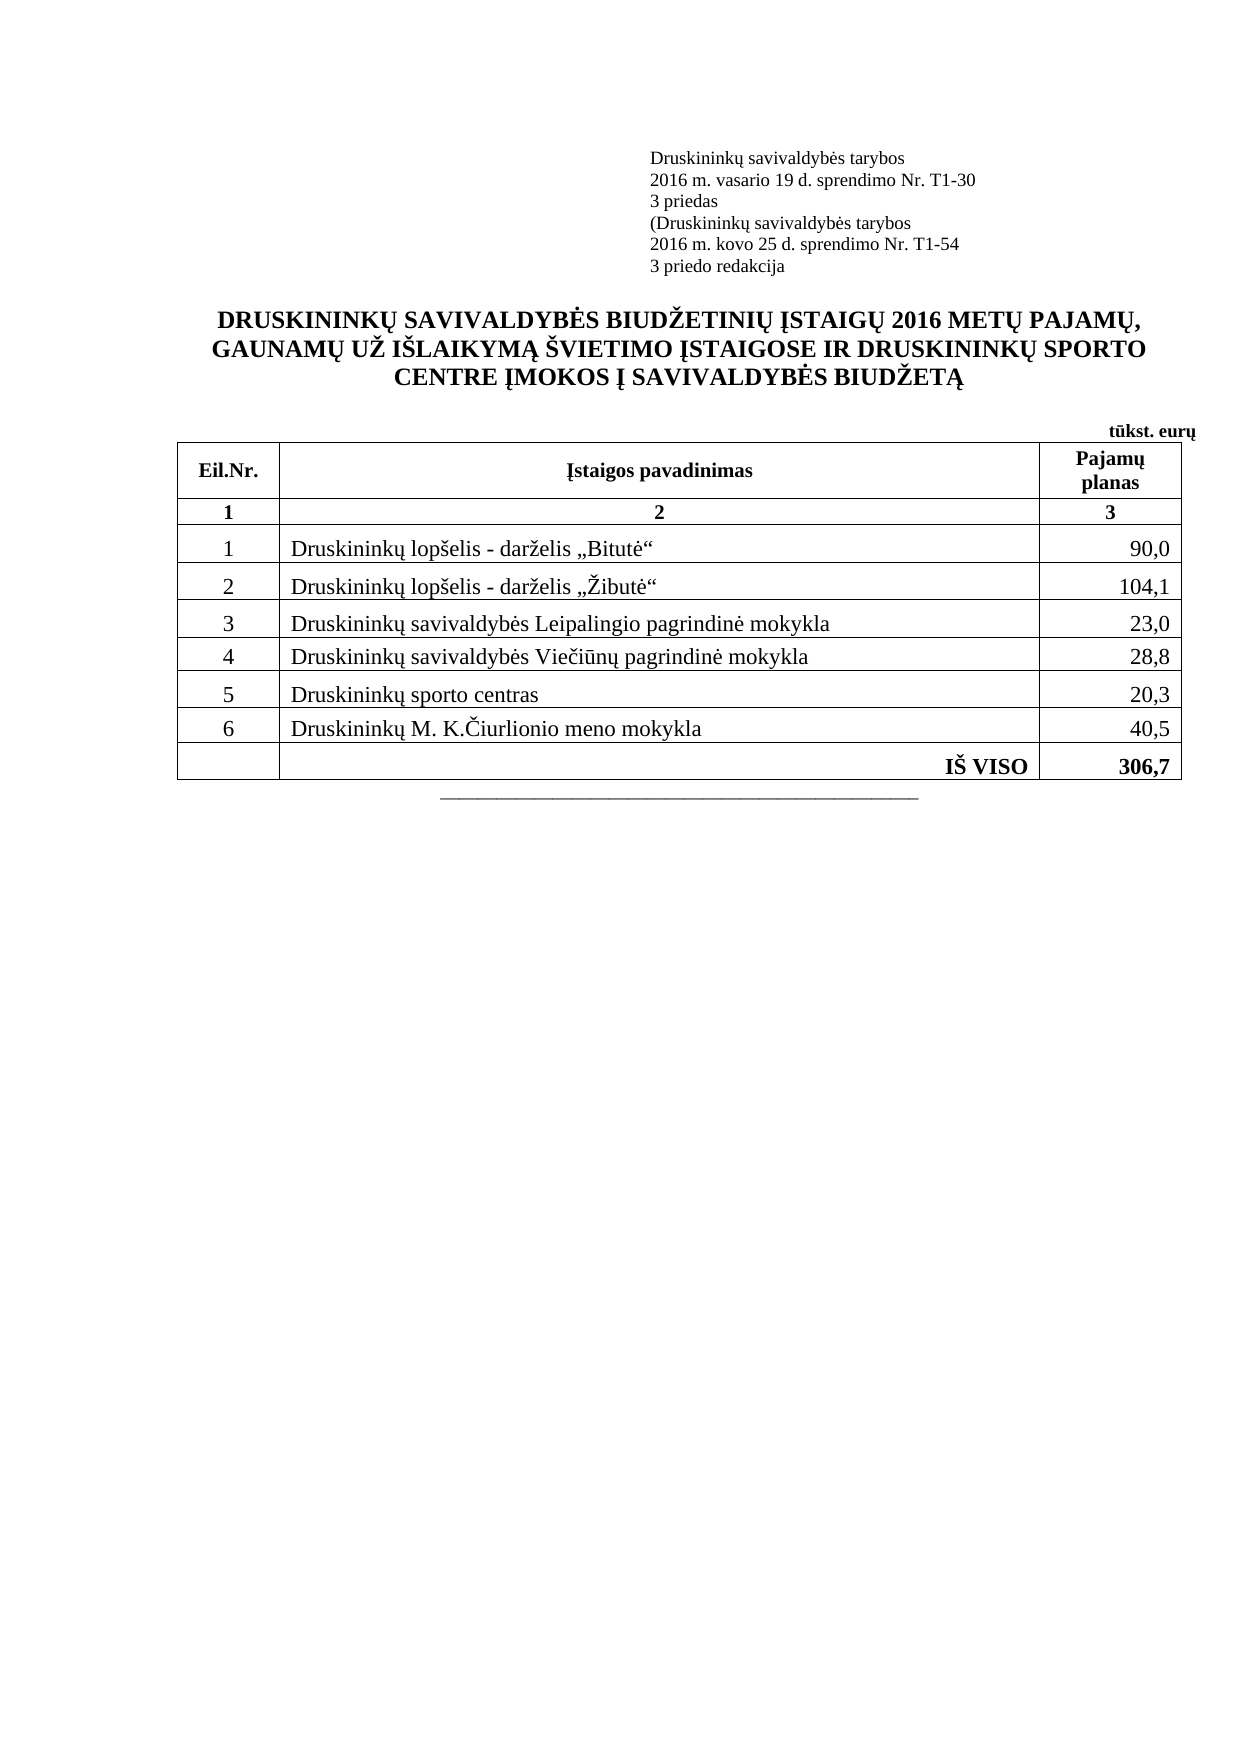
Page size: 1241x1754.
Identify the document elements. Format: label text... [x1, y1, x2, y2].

table_header Eil.Nr. [178, 443, 279, 498]
table_cell 28,8 [1040, 638, 1181, 670]
table_header Pajamų planas [1040, 443, 1181, 498]
table_cell 5 [178, 671, 279, 707]
table_cell 20,3 [1040, 671, 1181, 707]
table_cell Druskininkų M. K.Čiurlionio meno mokykla [280, 708, 1039, 742]
table_cell 306,7 [1040, 743, 1181, 779]
table_cell [178, 743, 279, 779]
table_cell 2 [178, 563, 279, 599]
table_cell 2 [280, 499, 1039, 524]
table_cell 90,0 [1040, 525, 1181, 562]
table_cell Druskininkų savivaldybės Viečiūnų pagrindinė mokykla [280, 638, 1039, 670]
table_cell 4 [178, 638, 279, 670]
text tūkst. eurų [177, 420, 1196, 442]
text 2016 m. kovo 25 d. sprendimo Nr. T1-54 [177, 233, 1181, 255]
table_cell 40,5 [1040, 708, 1181, 742]
table_cell 3 [178, 600, 279, 637]
table_cell Druskininkų savivaldybės Leipalingio pagrindinė mokykla [280, 600, 1039, 637]
table_cell Druskininkų sporto centras [280, 671, 1039, 707]
table_cell IŠ VISO [280, 743, 1039, 779]
text 2016 m. vasario 19 d. sprendimo Nr. T1-30 [177, 168, 1181, 190]
text DRUSKININKŲ SAVIVALDYBĖS BIUDŽETINIŲ ĮSTAIGŲ 2016 METŲ PAJAMŲ, GAUNAMŲ UŽ IŠLAIKYMĄ ŠVIETIMO ĮSTAIGOSE IR DRUSKININKŲ SPORTO CENTRE ĮMOKOS Į SAVIVALDYBĖS BIUDŽETĄ [177, 305, 1181, 391]
text 3 priedas [177, 190, 1181, 212]
text 3 priedo redakcija [177, 255, 1181, 276]
text (Druskininkų savivaldybės tarybos [177, 212, 1181, 233]
table_header Įstaigos pavadinimas [280, 443, 1039, 498]
table_cell 6 [178, 708, 279, 742]
table_cell 3 [1040, 499, 1181, 524]
table_cell 23,0 [1040, 600, 1181, 637]
table_cell 1 [178, 499, 279, 524]
table_cell Druskininkų lopšelis - darželis „Žibutė“ [280, 563, 1039, 599]
table_cell 1 [178, 525, 279, 562]
text ___________________________________________________ [177, 780, 1181, 802]
text Druskininkų savivaldybės tarybos [365, 147, 1181, 168]
table_cell 104,1 [1040, 563, 1181, 599]
table_cell Druskininkų lopšelis - darželis „Bitutė“ [280, 525, 1039, 562]
